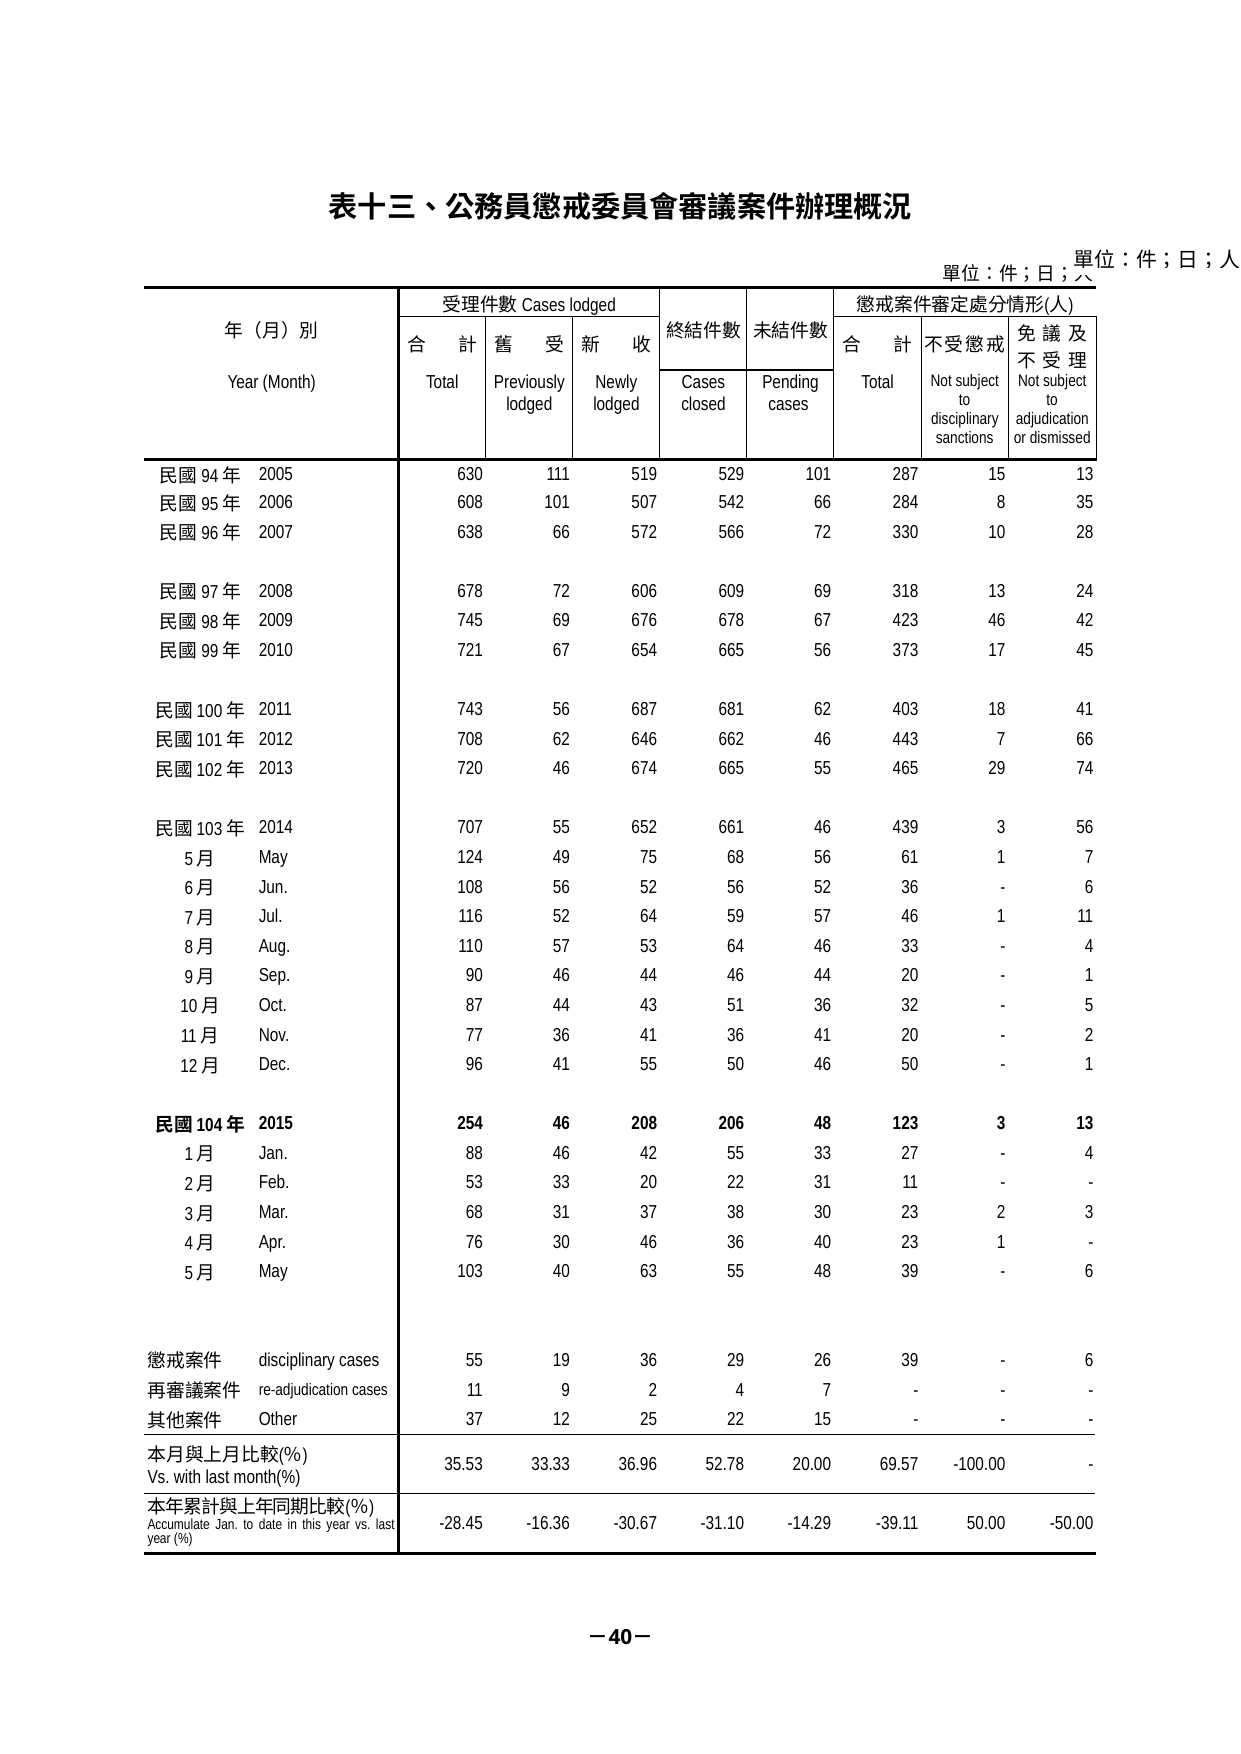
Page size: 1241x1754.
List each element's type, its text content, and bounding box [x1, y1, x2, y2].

table_cell 53 [573, 931, 660, 960]
table_cell 5月 [144, 1256, 256, 1286]
table_cell 62 [747, 694, 834, 724]
table_cell re-adjudication cases [256, 1375, 397, 1404]
table_cell -31.10 [660, 1494, 747, 1552]
table_cell 74 [1008, 753, 1096, 783]
table_cell 2015 [256, 1108, 397, 1138]
table_cell [1008, 1315, 1096, 1345]
table_cell 72 [747, 517, 834, 546]
table_cell 33 [834, 931, 921, 960]
table_header 懲戒案件審定處分情形(人) [834, 289, 1096, 316]
table_cell 3月 [144, 1197, 256, 1227]
table_cell 7 [1008, 842, 1096, 872]
table_cell 11 [834, 1168, 921, 1197]
table_cell 56 [486, 872, 573, 901]
table_cell 7 [747, 1375, 834, 1404]
table_cell Total [834, 369, 921, 457]
table_cell 15 [921, 461, 1008, 487]
table_cell [1008, 1286, 1096, 1315]
table_cell [486, 1315, 573, 1345]
table_cell 67 [747, 605, 834, 635]
table_cell [573, 546, 660, 576]
table_cell 10 [921, 517, 1008, 546]
table_cell [660, 546, 747, 576]
table_cell 64 [660, 931, 747, 960]
table_cell 68 [400, 1197, 486, 1227]
table_cell 1月 [144, 1138, 256, 1167]
table_cell 124 [400, 842, 486, 872]
text 表十三、公務員懲戒委員會審議案件辦理概況 [1073, 235, 1240, 243]
table_cell [834, 665, 921, 694]
table_cell 55 [660, 1138, 747, 1167]
table_cell 123 [834, 1108, 921, 1138]
table_cell 2009 [256, 605, 397, 635]
table_cell 8 [921, 487, 1008, 517]
table_cell [144, 546, 256, 576]
table_cell Not subject to adjudication or dismissed [1009, 369, 1096, 457]
table_cell 465 [834, 753, 921, 783]
table_cell 24 [1008, 576, 1096, 605]
table_cell 6 [1008, 872, 1096, 901]
table_cell 6 [1008, 1256, 1096, 1286]
table_cell Dec. [256, 1049, 397, 1079]
table_cell 44 [747, 960, 834, 990]
table_cell 9月 [144, 960, 256, 990]
table_cell 284 [834, 487, 921, 517]
table_cell 36.96 [573, 1435, 660, 1493]
table_cell 1 [921, 901, 1008, 931]
table_cell 39 [834, 1256, 921, 1286]
table_cell 45 [1008, 635, 1096, 664]
table_cell [573, 1315, 660, 1345]
table_cell 36 [486, 1020, 573, 1049]
table_cell 新收 [573, 317, 659, 369]
table_cell - [921, 931, 1008, 960]
table_cell 66 [747, 487, 834, 517]
table_cell 2014 [256, 813, 397, 842]
table_cell - [1008, 1168, 1096, 1197]
table_cell [573, 1286, 660, 1315]
table_cell 31 [747, 1168, 834, 1197]
table_cell 708 [400, 724, 486, 753]
table_cell 民國 95年 [144, 487, 256, 517]
table_cell 50.00 [921, 1494, 1008, 1552]
table_cell 52 [486, 901, 573, 931]
table_cell [747, 1079, 834, 1108]
table_cell 687 [573, 694, 660, 724]
table_cell - [921, 990, 1008, 1019]
table_cell 12月 [144, 1049, 256, 1079]
table_cell 101 [486, 487, 573, 517]
table_cell 46 [486, 960, 573, 990]
table_cell 56 [660, 872, 747, 901]
table_cell 4 [1008, 931, 1096, 960]
table_cell 26 [747, 1345, 834, 1374]
table_cell - [834, 1404, 921, 1434]
table_cell -16.36 [486, 1494, 573, 1552]
table_cell 72 [486, 576, 573, 605]
table_cell - [921, 1404, 1008, 1434]
table_cell 76 [400, 1227, 486, 1256]
table_header 終結件數 [660, 289, 746, 369]
table_cell 12 [486, 1404, 573, 1434]
table_cell [144, 1286, 256, 1315]
table_cell 22 [660, 1404, 747, 1434]
table_cell 678 [400, 576, 486, 605]
table_cell 676 [573, 605, 660, 635]
table_cell 17 [921, 635, 1008, 664]
table_cell [486, 546, 573, 576]
table_cell [747, 783, 834, 812]
table_cell - [921, 1375, 1008, 1404]
table_cell 206 [660, 1108, 747, 1138]
table_cell 443 [834, 724, 921, 753]
table_cell Previously lodged [486, 369, 572, 457]
table_cell [400, 1079, 486, 1108]
table_cell 46 [747, 931, 834, 960]
table_cell 46 [486, 1138, 573, 1167]
table_cell [921, 1079, 1008, 1108]
table_cell 23 [834, 1197, 921, 1227]
table_cell 2 [573, 1375, 660, 1404]
table_cell [400, 1315, 486, 1345]
table_cell 62 [486, 724, 573, 753]
table_cell 35.53 [400, 1435, 486, 1493]
table_cell Nov. [256, 1020, 397, 1049]
table_cell 66 [1008, 724, 1096, 753]
table_cell 50 [834, 1049, 921, 1079]
table_cell 40 [486, 1256, 573, 1286]
table_cell 50 [660, 1049, 747, 1079]
table_cell Not subject to disciplinary sanctions [922, 369, 1008, 457]
table_header 年（月）別 [144, 289, 397, 369]
table_cell -100.00 [921, 1435, 1008, 1493]
table_cell - [921, 1020, 1008, 1049]
table_cell [486, 1286, 573, 1315]
table_cell 542 [660, 487, 747, 517]
table_cell 96 [400, 1049, 486, 1079]
table_cell [834, 546, 921, 576]
table_cell 52 [747, 872, 834, 901]
table_cell 55 [573, 1049, 660, 1079]
table_header 受理件數 Cases lodged [400, 289, 659, 316]
table_cell [921, 1286, 1008, 1315]
table_cell 707 [400, 813, 486, 842]
table_cell 606 [573, 576, 660, 605]
table_cell [660, 1315, 747, 1345]
table_cell 23 [834, 1227, 921, 1256]
table_cell 29 [921, 753, 1008, 783]
table_cell [400, 1286, 486, 1315]
table_cell 31 [486, 1197, 573, 1227]
table_cell - [834, 1375, 921, 1404]
table_cell 519 [573, 461, 660, 487]
table_cell [921, 783, 1008, 812]
table_cell 57 [747, 901, 834, 931]
table_cell 2011 [256, 694, 397, 724]
table_cell 665 [660, 635, 747, 664]
table_cell 44 [573, 960, 660, 990]
table_cell 6月 [144, 872, 256, 901]
table_cell 661 [660, 813, 747, 842]
table_cell -39.11 [834, 1494, 921, 1552]
table_cell 654 [573, 635, 660, 664]
table_cell 43 [573, 990, 660, 1019]
table_cell [486, 1079, 573, 1108]
table_cell Jun. [256, 872, 397, 901]
table_cell [573, 665, 660, 694]
table_cell 5月 [144, 842, 256, 872]
table_cell [256, 1079, 397, 1108]
table_cell 1 [1008, 960, 1096, 990]
table_cell 330 [834, 517, 921, 546]
table_cell 46 [747, 724, 834, 753]
table_cell 27 [834, 1138, 921, 1167]
table_cell [747, 1315, 834, 1345]
table_cell 745 [400, 605, 486, 635]
table_cell Feb. [256, 1168, 397, 1197]
table_cell - [1008, 1227, 1096, 1256]
table_cell 其他案件 [144, 1404, 256, 1434]
table_cell 111 [486, 461, 573, 487]
table_cell 41 [486, 1049, 573, 1079]
table_cell 13 [1008, 461, 1096, 487]
table_cell 46 [660, 960, 747, 990]
table_cell 5 [1008, 990, 1096, 1019]
table_cell - [921, 872, 1008, 901]
table_cell 55 [400, 1345, 486, 1374]
table_cell 免議及不受理 [1009, 317, 1096, 369]
table_cell 2013 [256, 753, 397, 783]
table_cell 90 [400, 960, 486, 990]
table_cell [660, 665, 747, 694]
table_cell 2006 [256, 487, 397, 517]
table_cell 652 [573, 813, 660, 842]
table_cell 116 [400, 901, 486, 931]
text 表十三、公務員懲戒委員會審議案件辦理概況 [148, 183, 1092, 225]
table_cell 20 [834, 960, 921, 990]
table_cell 46 [486, 1108, 573, 1138]
table_cell 57 [486, 931, 573, 960]
table_cell 民國101年 [144, 724, 256, 753]
table_cell - [921, 1168, 1008, 1197]
table_cell 208 [573, 1108, 660, 1138]
table_cell 681 [660, 694, 747, 724]
table_cell 2012 [256, 724, 397, 753]
table_cell [400, 546, 486, 576]
table_cell 69 [486, 605, 573, 635]
table_cell 101 [747, 461, 834, 487]
table_cell 67 [486, 635, 573, 664]
table_cell [144, 783, 256, 812]
table_cell 51 [660, 990, 747, 1019]
table_cell [747, 1286, 834, 1315]
table_cell 民國102年 [144, 753, 256, 783]
table_cell [921, 546, 1008, 576]
table_cell [573, 1079, 660, 1108]
table_cell [660, 1079, 747, 1108]
table_cell 13 [921, 576, 1008, 605]
table_cell 7 [921, 724, 1008, 753]
table_cell 61 [834, 842, 921, 872]
table_cell 2010 [256, 635, 397, 664]
table_cell [256, 1315, 397, 1345]
table_cell [400, 783, 486, 812]
table_cell 18 [921, 694, 1008, 724]
table_cell 不受懲戒 [922, 317, 1008, 369]
table_cell 287 [834, 461, 921, 487]
table_cell [256, 546, 397, 576]
table_cell [660, 783, 747, 812]
table_cell 52.78 [660, 1435, 747, 1493]
table_cell 254 [400, 1108, 486, 1138]
table_cell 373 [834, 635, 921, 664]
table_cell Oct. [256, 990, 397, 1019]
table_cell 11 [1008, 901, 1096, 931]
table_cell 民國103年 [144, 813, 256, 842]
table_cell 29 [660, 1345, 747, 1374]
table_cell Mar. [256, 1197, 397, 1227]
table_cell 646 [573, 724, 660, 753]
table_cell 64 [573, 901, 660, 931]
table_cell [573, 783, 660, 812]
table_cell - [1008, 1404, 1096, 1434]
table_cell - [1008, 1375, 1096, 1404]
table_cell 民國 98年 [144, 605, 256, 635]
table_cell 42 [1008, 605, 1096, 635]
table_cell [747, 546, 834, 576]
table_cell 36 [834, 872, 921, 901]
table_cell [921, 1315, 1008, 1345]
table_cell Other [256, 1404, 397, 1434]
table_cell 舊受 [486, 317, 572, 369]
table_cell 本月與上月比較(％) Vs. with last month(%) [144, 1435, 397, 1493]
table_cell 民國 96年 [144, 517, 256, 546]
table_cell 37 [573, 1197, 660, 1227]
table_cell Jan. [256, 1138, 397, 1167]
table_cell 41 [573, 1020, 660, 1049]
table_cell 638 [400, 517, 486, 546]
table_cell - [921, 1049, 1008, 1079]
table_cell [660, 1286, 747, 1315]
text 單位：件；日；人 [1073, 243, 1240, 268]
table_cell 403 [834, 694, 921, 724]
table_cell 630 [400, 461, 486, 487]
table_cell [1008, 1079, 1096, 1108]
table_cell 36 [660, 1020, 747, 1049]
table_cell [144, 665, 256, 694]
table_cell 743 [400, 694, 486, 724]
table_cell 42 [573, 1138, 660, 1167]
table_cell 56 [747, 842, 834, 872]
table_cell 合計 [834, 317, 921, 369]
table_cell 20 [573, 1168, 660, 1197]
table_cell 4 [660, 1375, 747, 1404]
table_cell Pending cases [747, 371, 833, 457]
table_cell 民國 99年 [144, 635, 256, 664]
table_cell 2 [921, 1197, 1008, 1227]
table_cell 懲戒案件 [144, 1345, 256, 1374]
table_cell 39 [834, 1345, 921, 1374]
table_cell 44 [486, 990, 573, 1019]
table_cell [144, 1315, 256, 1345]
table_cell - [921, 960, 1008, 990]
table_cell 439 [834, 813, 921, 842]
table_cell 本年累計與上年同期比較(％) Accumulate Jan. to date in this year vs. last year (%) [144, 1494, 397, 1552]
table_cell - [921, 1138, 1008, 1167]
table_cell disciplinary cases [256, 1345, 397, 1374]
table_cell [256, 783, 397, 812]
table_cell 674 [573, 753, 660, 783]
table_cell 507 [573, 487, 660, 517]
table_cell 30 [486, 1227, 573, 1256]
table_cell Sep. [256, 960, 397, 990]
table_cell [1008, 665, 1096, 694]
text 表十三、公務員懲戒委員會審議案件辦理概況 [1073, 268, 1240, 275]
table_cell 529 [660, 461, 747, 487]
table_cell 19 [486, 1345, 573, 1374]
table_cell 2007 [256, 517, 397, 546]
table_cell 2月 [144, 1168, 256, 1197]
table_cell 53 [400, 1168, 486, 1197]
table_cell 48 [747, 1256, 834, 1286]
table_cell 再審議案件 [144, 1375, 256, 1404]
table_cell Jul. [256, 901, 397, 931]
table_cell 63 [573, 1256, 660, 1286]
table_cell 3 [921, 1108, 1008, 1138]
table_cell 68 [660, 842, 747, 872]
table_cell 2 [1008, 1020, 1096, 1049]
table_cell 13 [1008, 1108, 1096, 1138]
table_cell 11月 [144, 1020, 256, 1049]
table_cell 46 [747, 1049, 834, 1079]
table_cell 合計 [400, 317, 485, 369]
table_cell 3 [921, 813, 1008, 842]
table_cell 36 [573, 1345, 660, 1374]
table_cell 318 [834, 576, 921, 605]
table_cell 1 [921, 1227, 1008, 1256]
table_cell 566 [660, 517, 747, 546]
table_cell 36 [747, 990, 834, 1019]
table_cell 66 [486, 517, 573, 546]
table_cell 民國 94年 [144, 461, 256, 487]
table_cell 10月 [144, 990, 256, 1019]
table_cell 55 [486, 813, 573, 842]
table_cell 662 [660, 724, 747, 753]
table_cell 41 [747, 1020, 834, 1049]
table_cell -30.67 [573, 1494, 660, 1552]
table_cell 1 [1008, 1049, 1096, 1079]
table_cell 46 [573, 1227, 660, 1256]
table_cell Apr. [256, 1227, 397, 1256]
table_cell 33 [747, 1138, 834, 1167]
text 單位：件；日；人 [148, 259, 1092, 286]
table_cell - [1008, 1434, 1096, 1493]
table_cell 32 [834, 990, 921, 1019]
table_cell 37 [400, 1404, 486, 1434]
table_cell 3 [1008, 1197, 1096, 1227]
table_cell 49 [486, 842, 573, 872]
table_cell 8月 [144, 931, 256, 960]
table_cell 56 [1008, 813, 1096, 842]
table_cell 720 [400, 753, 486, 783]
table_cell [1008, 546, 1096, 576]
table_cell -50.00 [1008, 1493, 1096, 1552]
table_cell 721 [400, 635, 486, 664]
table_cell 46 [486, 753, 573, 783]
table_cell 4 [1008, 1138, 1096, 1167]
table_cell 77 [400, 1020, 486, 1049]
table_cell [834, 1286, 921, 1315]
table_cell [834, 1315, 921, 1345]
table_cell 56 [486, 694, 573, 724]
table_cell 103 [400, 1256, 486, 1286]
table_cell 11 [400, 1375, 486, 1404]
table_cell Cases closed [660, 371, 746, 457]
table_cell [256, 665, 397, 694]
table_cell 民國100年 [144, 694, 256, 724]
table_cell [256, 1286, 397, 1315]
table_cell [834, 1079, 921, 1108]
table_cell -28.45 [400, 1494, 486, 1552]
table_cell 30 [747, 1197, 834, 1227]
table_cell 52 [573, 872, 660, 901]
table_cell 7月 [144, 901, 256, 931]
table_cell 46 [747, 813, 834, 842]
table_cell 87 [400, 990, 486, 1019]
table_cell [834, 783, 921, 812]
table_cell 2005 [256, 461, 397, 487]
table_cell 69 [747, 576, 834, 605]
table_cell 33.33 [486, 1435, 573, 1493]
table_cell 55 [747, 753, 834, 783]
table_cell 69.57 [834, 1435, 921, 1493]
table_cell 48 [747, 1108, 834, 1138]
table_cell 46 [834, 901, 921, 931]
table_cell 56 [747, 635, 834, 664]
table_cell 665 [660, 753, 747, 783]
table_cell 6 [1008, 1345, 1096, 1374]
table_cell 678 [660, 605, 747, 635]
table_cell [747, 665, 834, 694]
table_cell 608 [400, 487, 486, 517]
table_cell 33 [486, 1168, 573, 1197]
table_cell 88 [400, 1138, 486, 1167]
table_cell 1 [921, 842, 1008, 872]
table_cell 108 [400, 872, 486, 901]
table_cell 25 [573, 1404, 660, 1434]
table_cell 55 [660, 1256, 747, 1286]
table_cell [400, 665, 486, 694]
table_cell 28 [1008, 517, 1096, 546]
table_header 未結件數 [747, 289, 833, 369]
table_cell May [256, 1256, 397, 1286]
table_cell 41 [1008, 694, 1096, 724]
table_cell 4月 [144, 1227, 256, 1256]
table_cell [144, 1079, 256, 1108]
table_cell 423 [834, 605, 921, 635]
table_cell 40 [747, 1227, 834, 1256]
table_cell 75 [573, 842, 660, 872]
table_cell - [921, 1256, 1008, 1286]
table_cell Newly lodged [573, 369, 659, 457]
table_cell 20 [834, 1020, 921, 1049]
table_cell - [921, 1345, 1008, 1374]
table_cell 38 [660, 1197, 747, 1227]
table_cell [486, 783, 573, 812]
table_cell [1008, 783, 1096, 812]
table_cell 15 [747, 1404, 834, 1434]
table_cell 59 [660, 901, 747, 931]
table_cell 20.00 [747, 1435, 834, 1493]
table_cell 609 [660, 576, 747, 605]
table_cell 民國 97年 [144, 576, 256, 605]
table_cell [486, 665, 573, 694]
table_cell 110 [400, 931, 486, 960]
table_cell [921, 665, 1008, 694]
table_cell -14.29 [747, 1494, 834, 1552]
table_cell May [256, 842, 397, 872]
table_cell 46 [921, 605, 1008, 635]
table_cell 35 [1008, 487, 1096, 517]
table_cell Total [400, 369, 485, 457]
table_cell 9 [486, 1375, 573, 1404]
table_cell 572 [573, 517, 660, 546]
table_cell 2008 [256, 576, 397, 605]
table_cell Year (Month) [144, 369, 397, 457]
table_cell 36 [660, 1227, 747, 1256]
table_cell 民國104年 [144, 1108, 256, 1138]
table_cell 22 [660, 1168, 747, 1197]
table_cell Aug. [256, 931, 397, 960]
